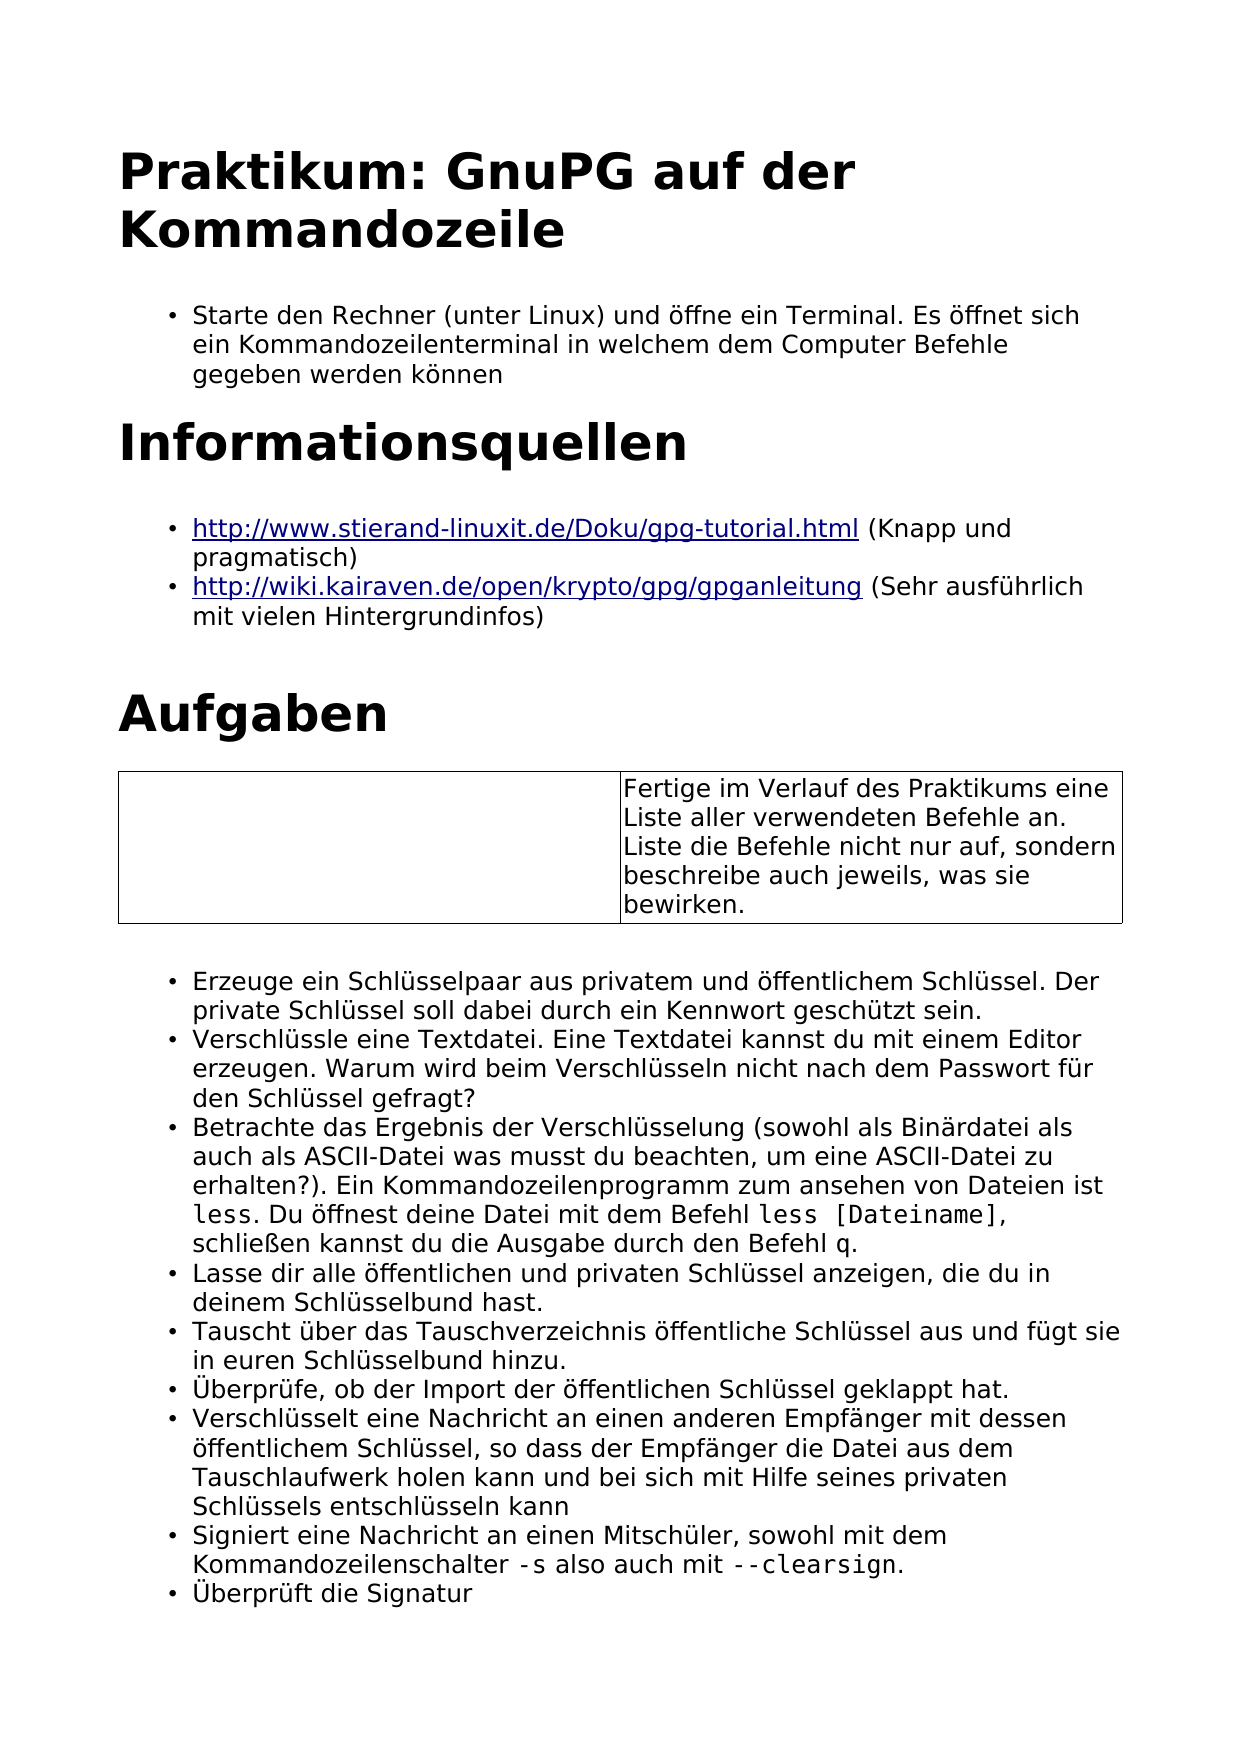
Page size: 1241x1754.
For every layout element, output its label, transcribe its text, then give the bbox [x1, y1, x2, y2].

list Betrachte das Ergebnis der Verschlüsselung (sowohl als Binärdatei als auch als ASCII-Datei was musst du beachten, um eine ASCII-Datei zu erhalten?). Ein Kommandozeilenprogramm zum ansehen von Dateien ist less. Du öffnest deine Datei mit dem Befehl less [Dateiname], schließen kannst du die Ausgabe durch den Befehl q. [177, 1113, 1122, 1259]
list Lasse dir alle öffentlichen und privaten Schlüssel anzeigen, die du in deinem Schlüsselbund hast. [177, 1259, 1122, 1317]
list Überprüft die Signatur [177, 1579, 1122, 1609]
table_header [119, 772, 620, 923]
list http://wiki.kairaven.de/open/krypto/gpg/gpganleitung (Sehr ausführlich mit vielen Hintergrundinfos) [177, 573, 1122, 631]
list Starte den Rechner (unter Linux) und öffne ein Terminal. Es öffnet sich ein Kommandozeilenterminal in welchem dem Computer Befehle gegeben werden können [177, 302, 1122, 389]
list Signiert eine Nachricht an einen Mitschüler, sowohl mit dem Kommandozeilenschalter -s also auch mit --clearsign. [177, 1521, 1122, 1579]
list Verschlüssle eine Textdatei. Eine Textdatei kannst du mit einem Editor erzeugen. Warum wird beim Verschlüsseln nicht nach dem Passwort für den Schlüssel gefragt? [177, 1025, 1122, 1113]
list Verschlüsselt eine Nachricht an einen anderen Empfänger mit dessen öffentlichem Schlüssel, so dass der Empfänger die Datei aus dem Tauschlaufwerk holen kann und bei sich mit Hilfe seines privaten Schlüssels entschlüsseln kann [177, 1404, 1122, 1521]
list Tauscht über das Tauschverzeichnis öffentliche Schlüssel aus und fügt sie in euren Schlüsselbund hinzu. [177, 1317, 1122, 1375]
subtitle Aufgaben [118, 685, 1122, 744]
list Überprüfe, ob der Import der öffentlichen Schlüssel geklappt hat. [177, 1375, 1122, 1404]
list http://www.stierand-linuxit.de/Doku/gpg-tutorial.html (Knapp und pragmatisch) [177, 514, 1122, 573]
table_header Fertige im Verlauf des Praktikums eine Liste aller verwendeten Befehle an. Liste die Befehle nicht nur auf, sondern beschreibe auch jeweils, was sie bewirken. [621, 772, 1122, 923]
list Erzeuge ein Schlüsselpaar aus privatem und öffentlichem Schlüssel. Der private Schlüssel soll dabei durch ein Kennwort geschützt sein. [177, 967, 1122, 1025]
subtitle Praktikum: GnuPG auf der Kommandozeile [118, 143, 1122, 259]
subtitle Informationsquellen [118, 414, 1122, 472]
